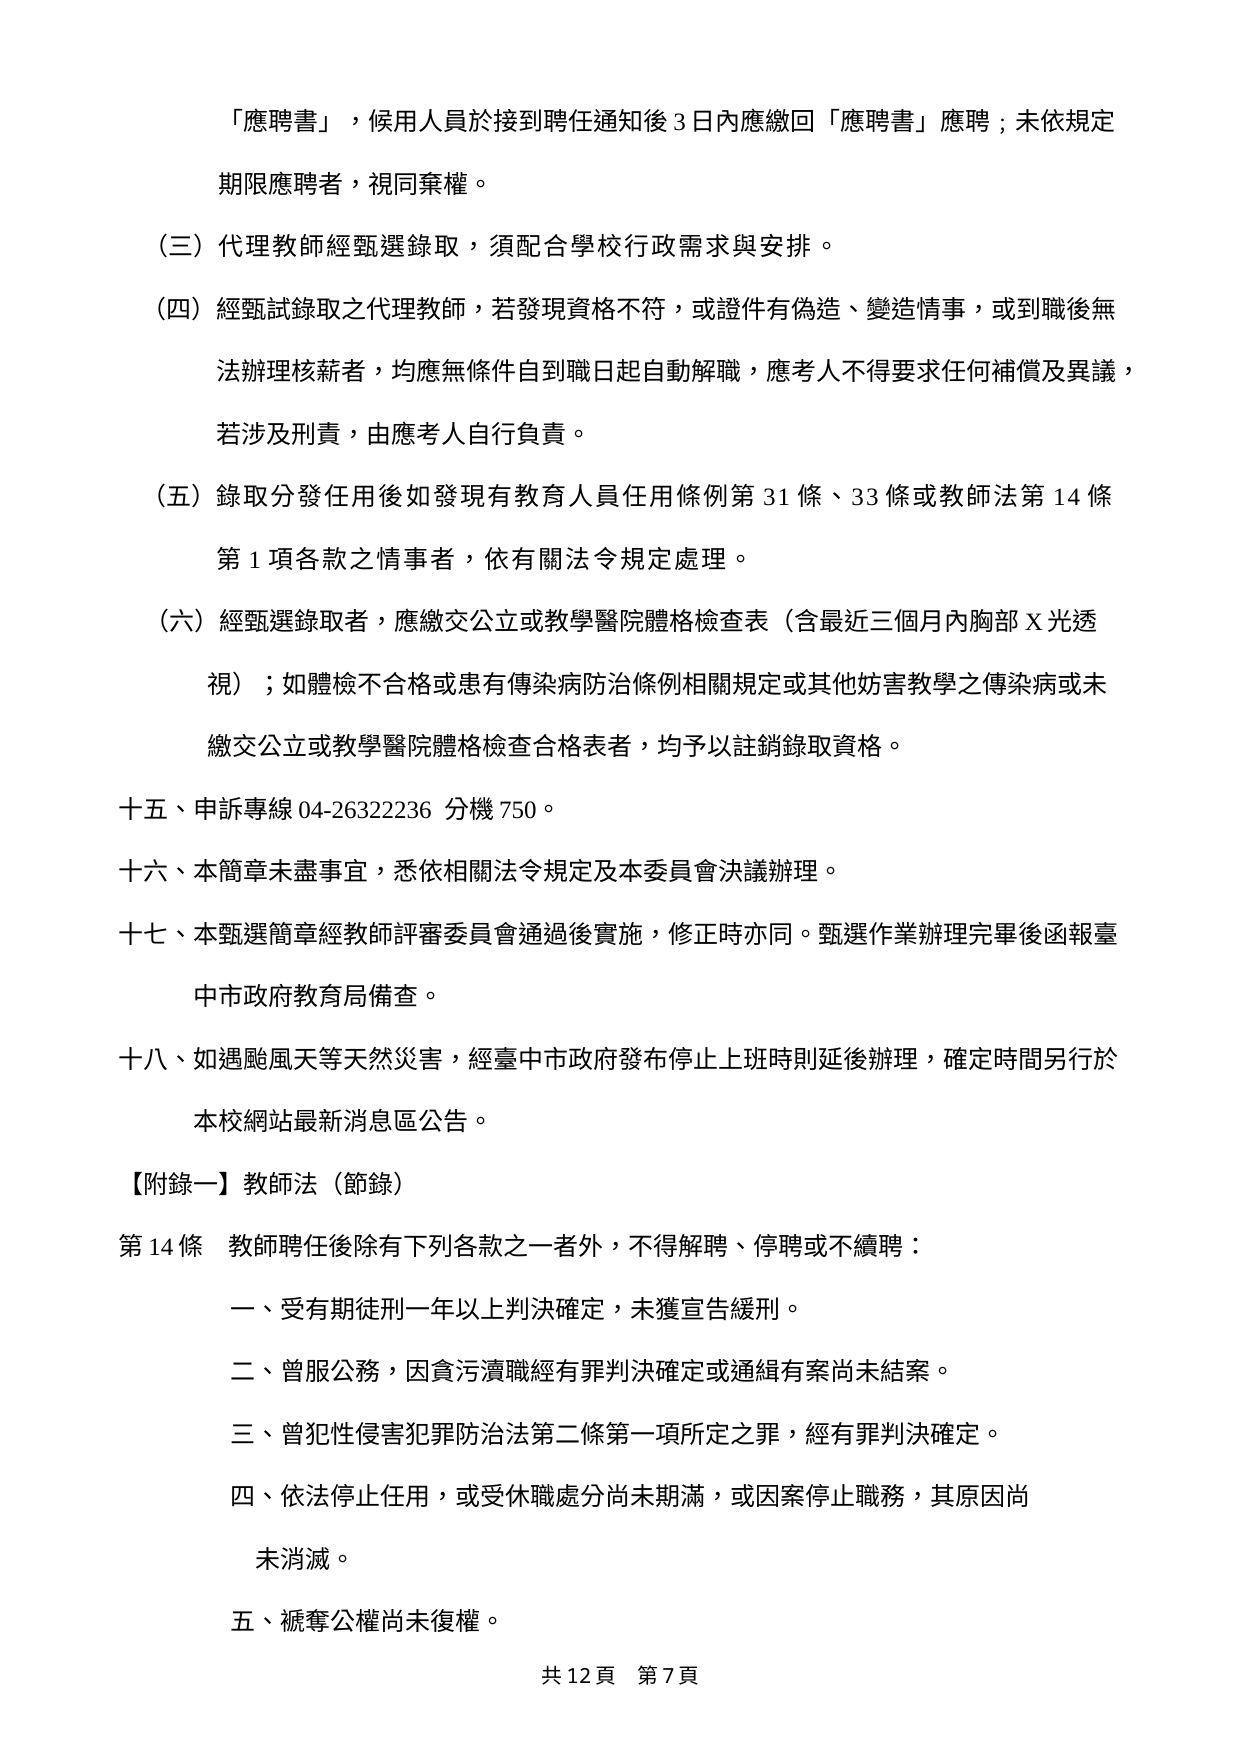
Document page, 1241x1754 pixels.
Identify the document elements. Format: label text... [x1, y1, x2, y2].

text 十七、本甄選簡章經教師評審委員會通過後實施，修正時亦同。甄選作業辦理完畢後函報臺中市政府教育局備查。 [118, 891, 1122, 1016]
text 第14條 教師聘任後除有下列各款之一者外，不得解聘、停聘或不續聘： [118, 1203, 1122, 1266]
text （三）代理教師經甄選錄取，須配合學校行政需求與安排。 [118, 203, 1122, 266]
text （六）經甄選錄取者，應繳交公立或教學醫院體格檢查表（含最近三個月內胸部X光透視）；如體檢不合格或患有傳染病防治條例相關規定或其他妨害教學之傳染病或未繳交公立或教學醫院體格檢查合格表者，均予以註銷錄取資格。 [144, 578, 1122, 766]
text 十八、如遇颱風天等天然災害，經臺中市政府發布停止上班時則延後辦理，確定時間另行於本校網站最新消息區公告。 [118, 1016, 1122, 1141]
text 十五、申訴專線04-26322236 分機750。 [118, 766, 1122, 828]
text 未消滅。 [118, 1516, 1122, 1578]
text （五）錄取分發任用後如發現有教育人員任用條例第31條、33條或教師法第14條第1項各款之情事者，依有關法令規定處理。 [141, 453, 1122, 578]
text （四）經甄試錄取之代理教師，若發現資格不符，或證件有偽造、變造情事，或到職後無法辦理核薪者，均應無條件自到職日起自動解職，應考人不得要求任何補償及異議，若涉及刑責，由應考人自行負責。 [141, 266, 1122, 453]
text 「應聘書」，候用人員於接到聘任通知後3日內應繳回「應聘書」應聘﹔未依規定期限應聘者，視同棄權。 [143, 78, 1122, 203]
text 二、曾服公務，因貪污瀆職經有罪判決確定或通緝有案尚未結案。 [118, 1328, 1122, 1391]
text 五、褫奪公權尚未復權。 [118, 1578, 1122, 1641]
text 一、受有期徒刑一年以上判決確定，未獲宣告緩刑。 [118, 1266, 1122, 1328]
text 【附錄一】教師法（節錄） [118, 1141, 1122, 1203]
text 十六、本簡章未盡事宜，悉依相關法令規定及本委員會決議辦理。 [118, 828, 1122, 891]
text 三、曾犯性侵害犯罪防治法第二條第一項所定之罪，經有罪判決確定。 [118, 1391, 1122, 1453]
text 四、依法停止任用，或受休職處分尚未期滿，或因案停止職務，其原因尚 [118, 1453, 1122, 1516]
